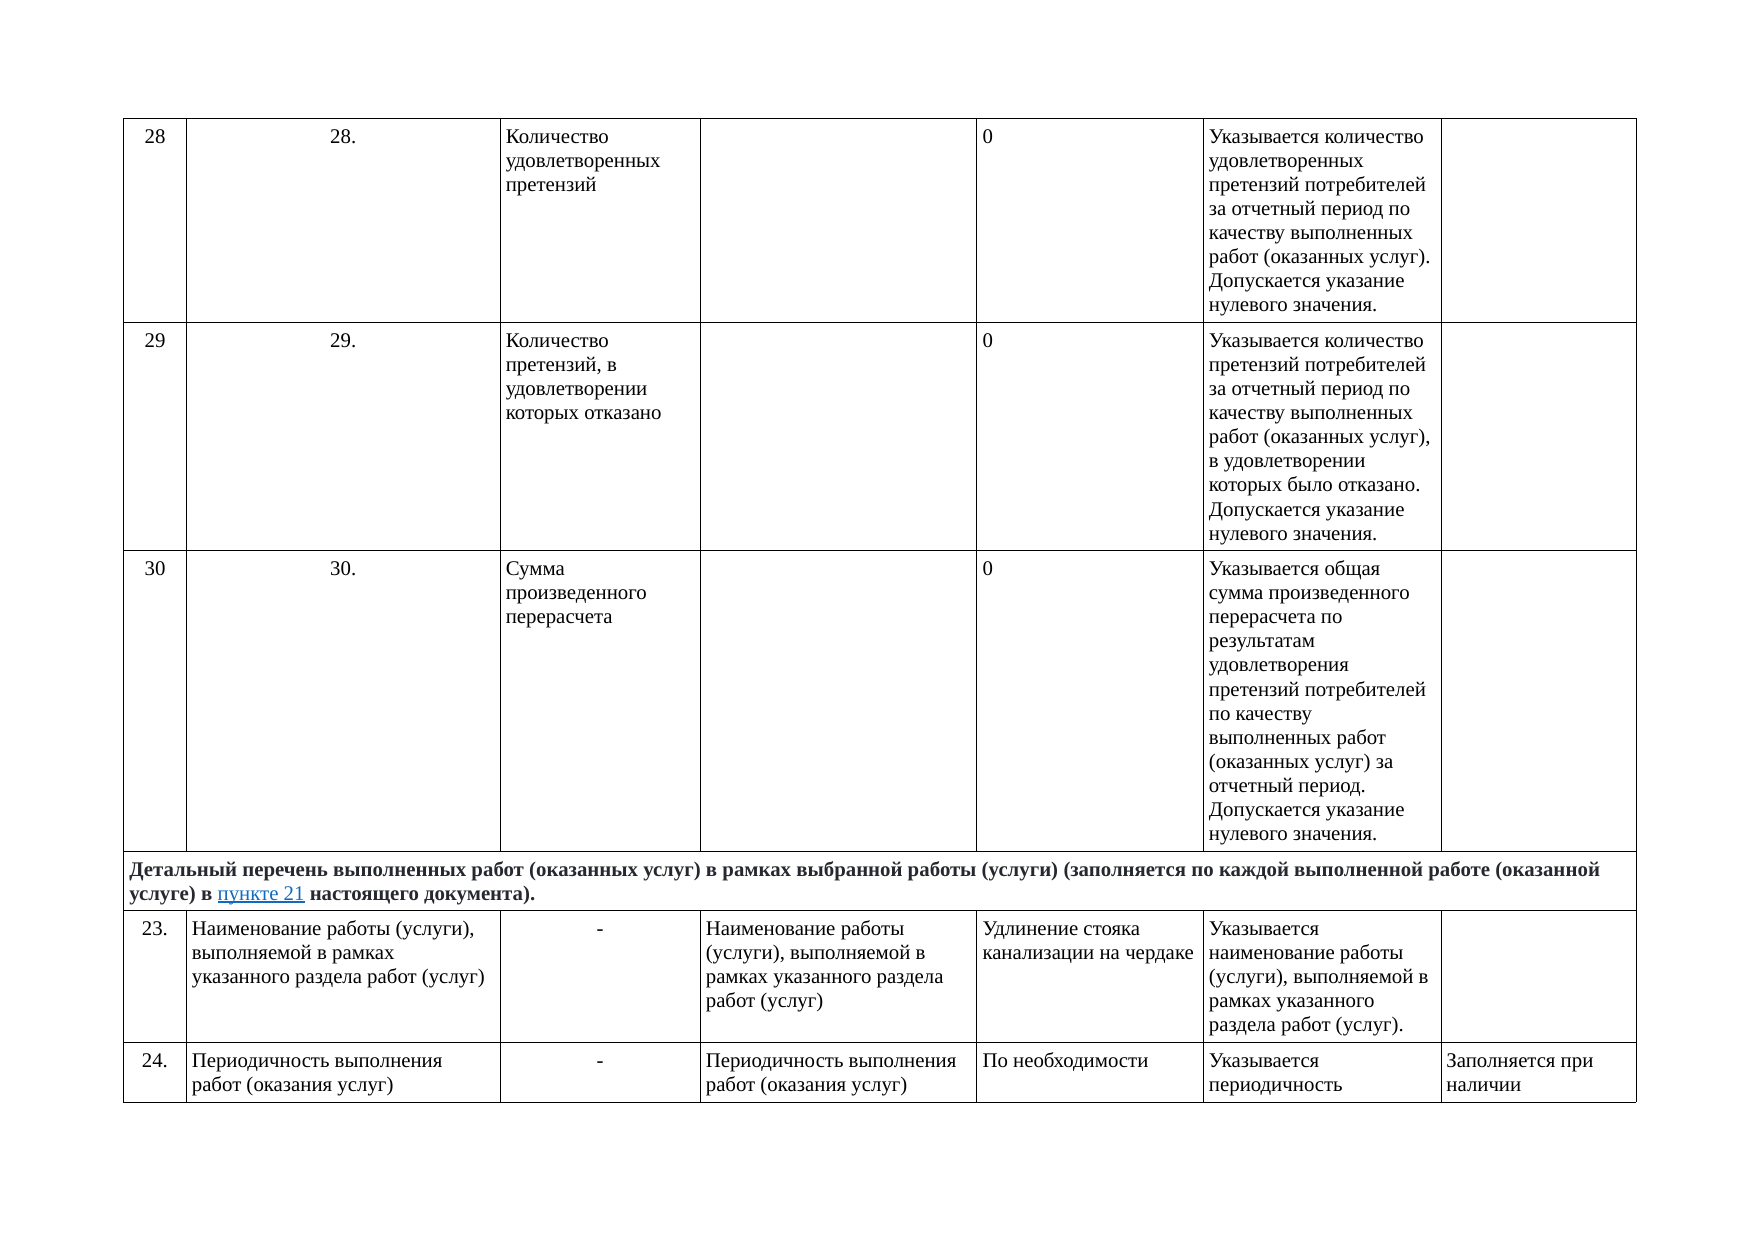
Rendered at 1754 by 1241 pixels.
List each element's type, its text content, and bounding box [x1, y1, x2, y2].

table_cell 0 [977, 323, 1203, 550]
table_cell Наименование работы (услуги), выполняемой в рамках указанного раздела работ (услуг) [187, 911, 500, 1042]
table_cell [701, 119, 976, 322]
table_cell 29 [124, 323, 186, 550]
table_cell Удлинение стояка канализации на чердаке [977, 911, 1203, 1042]
table_cell Указывается наименование работы (услуги), выполняемой в рамках указанного раздела работ (услуг). [1204, 911, 1441, 1042]
table_cell 29. [187, 323, 500, 550]
table_cell Указывается периодичность [1204, 1043, 1441, 1102]
table_cell - [501, 1043, 700, 1102]
table_cell Детальный перечень выполненных работ (оказанных услуг) в рамках выбранной работы (услуги) (заполняется по каждой выполненной работе (оказанной услуге) в пункте 21 настоящего документа). [124, 852, 1636, 910]
table_cell 28 [124, 119, 186, 322]
table_cell Указывается общая сумма произведенного перерасчета по результатам удовлетворения претензий потребителей по качеству выполненных работ (оказанных услуг) за отчетный период. Допускается указание нулевого значения. [1204, 551, 1441, 851]
table_cell [1442, 323, 1636, 550]
table_cell [1442, 911, 1636, 1042]
table_cell 0 [977, 119, 1203, 322]
table_cell Количество претензий, в удовлетворении которых отказано [501, 323, 700, 550]
table_cell [701, 551, 976, 851]
table_cell [1442, 119, 1636, 322]
table_cell 0 [977, 551, 1203, 851]
table_cell Указывается количество претензий потребителей за отчетный период по качеству выполненных работ (оказанных услуг), в удовлетворении которых было отказано. Допускается указание нулевого значения. [1204, 323, 1441, 550]
table_cell Заполняется при наличии [1442, 1043, 1636, 1102]
table_cell Сумма произведенного перерасчета [501, 551, 700, 851]
table_cell 30 [124, 551, 186, 851]
table_cell Периодичность выполнения работ (оказания услуг) [701, 1043, 976, 1102]
table_cell 30. [187, 551, 500, 851]
table_cell 28. [187, 119, 500, 322]
table_cell 23. [124, 911, 186, 1042]
table_cell Указывается количество удовлетворенных претензий потребителей за отчетный период по качеству выполненных работ (оказанных услуг). Допускается указание нулевого значения. [1204, 119, 1441, 322]
table_cell Периодичность выполнения работ (оказания услуг) [187, 1043, 500, 1102]
table_cell - [501, 911, 700, 1042]
table_cell По необходимости [977, 1043, 1203, 1102]
table_cell 24. [124, 1043, 186, 1102]
table_cell [701, 323, 976, 550]
table_cell Количество удовлетворенных претензий [501, 119, 700, 322]
table_cell Наименование работы (услуги), выполняемой в рамках указанного раздела работ (услуг) [701, 911, 976, 1042]
table_cell [1442, 551, 1636, 851]
